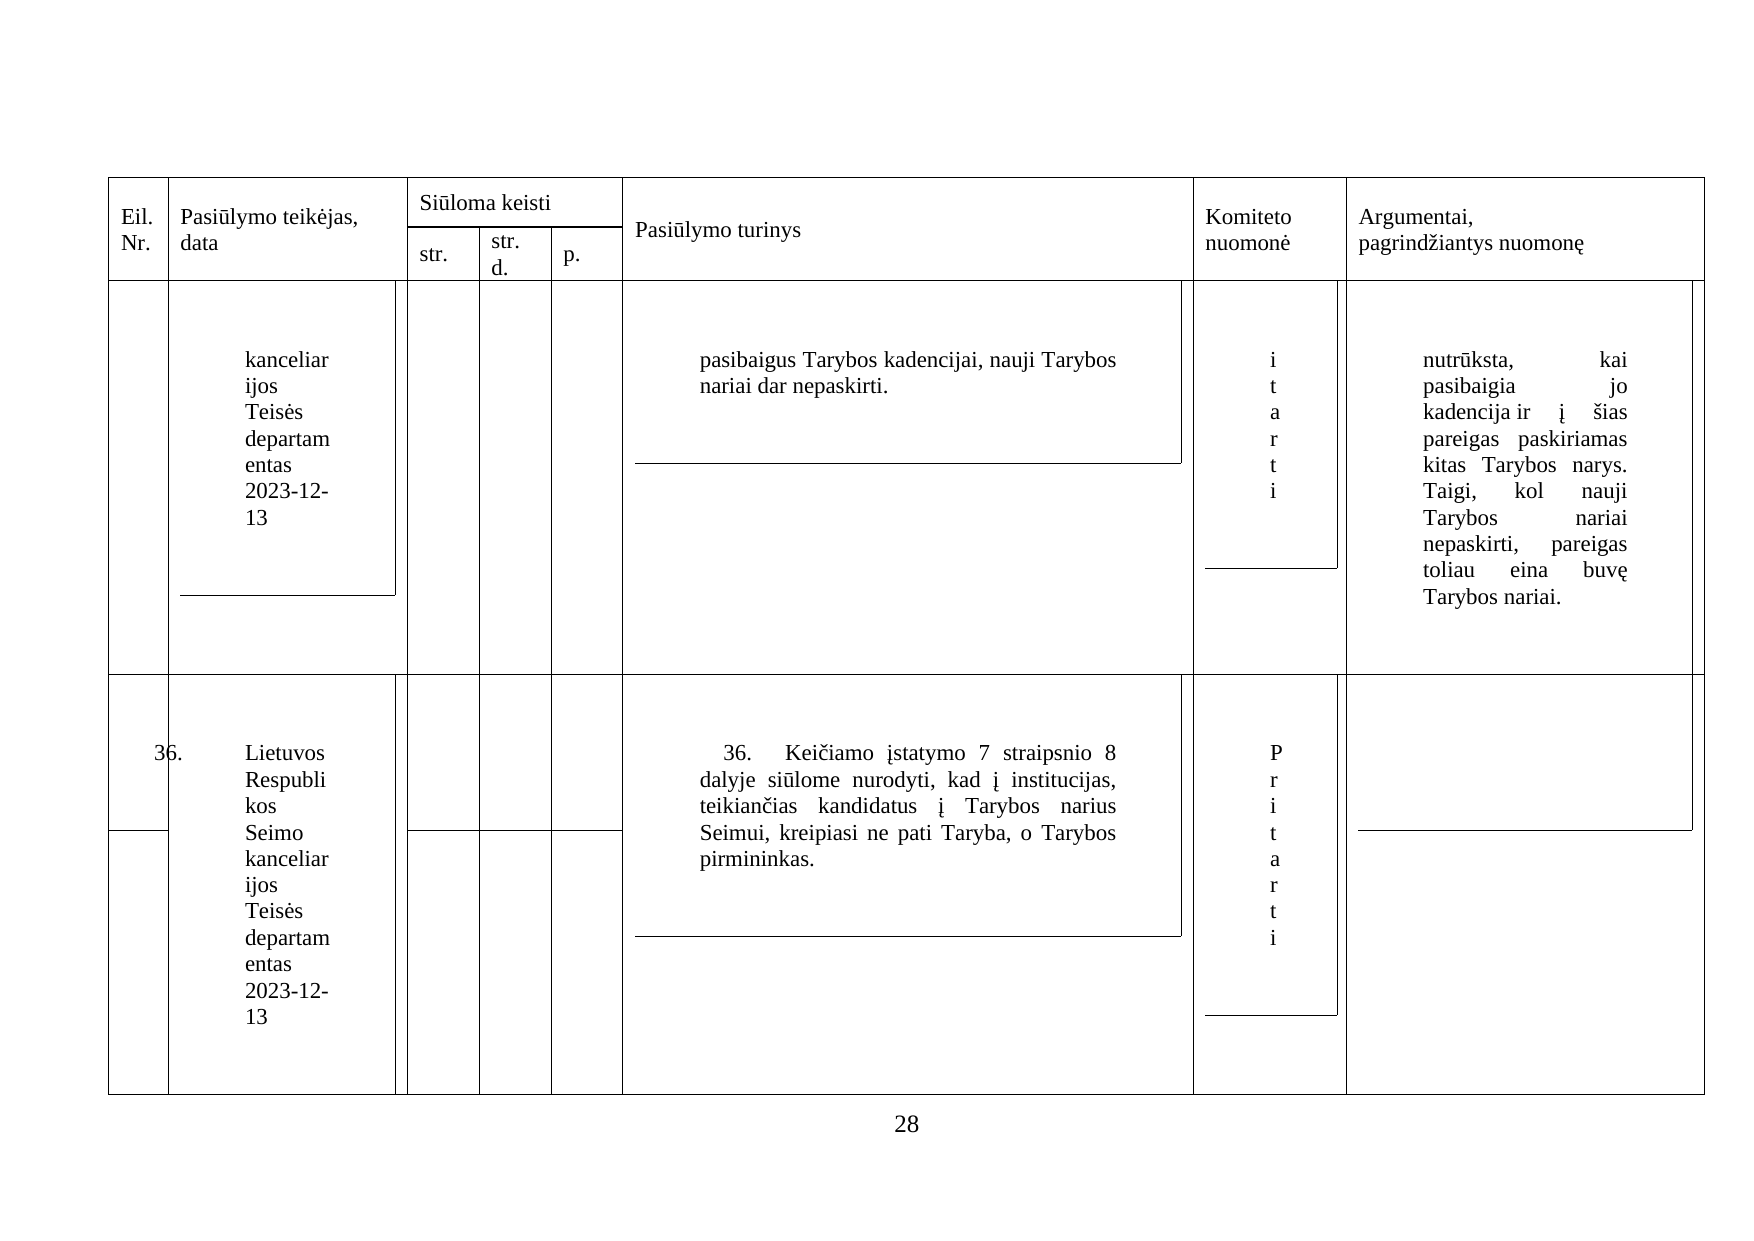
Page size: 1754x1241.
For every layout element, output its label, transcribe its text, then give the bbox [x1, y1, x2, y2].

table_header Eil. Nr. [109, 178, 168, 280]
table_cell Lietuvos Respublikos Seimo kanceliarijos Teisės departamentas 2023-12-13 [169, 281, 407, 674]
table_header Komiteto nuomonė [1194, 178, 1346, 280]
table_header Pasiūlymo teikėjas, data [169, 178, 407, 280]
table_cell [552, 675, 622, 830]
table_header Argumentai, pagrindžiantys nuomonę [1347, 178, 1704, 280]
table_cell [480, 831, 551, 1094]
table_cell nutrūksta, kai pasibaigia jo kadencija ir į šias pareigas paskiriamas kitas Tarybos narys. Taigi, kol nauji Tarybos nariai nepaskirti, pareigas toliau eina buvę Tarybos nariai. [1347, 281, 1692, 674]
table_cell 36. [109, 831, 168, 1094]
table_cell [408, 675, 479, 830]
table_cell [408, 831, 479, 1094]
table_cell [552, 831, 622, 1094]
table_cell [480, 675, 551, 830]
table_cell [408, 281, 479, 674]
table_cell Lietuvos Respublikos Seimo kanceliarijos Teisės departamentas 2023-12-13 [396, 675, 407, 1094]
table_cell [480, 281, 551, 674]
table_cell 36. Keičiamo įstatymo 7 straipsnio 8 dalyje siūlome nurodyti, kad į institucijas, teikiančias kandidatus į Tarybos narius Seimui, kreipiasi ne pati Taryba, o Tarybos pirmininkas. [623, 675, 1193, 1094]
table_cell str. [408, 228, 479, 280]
table_cell [1347, 675, 1704, 1094]
table_header Siūloma keisti [408, 178, 622, 226]
table_cell itarti [1194, 281, 1346, 674]
table_header Pasiūlymo turinys [623, 178, 1193, 280]
table_cell pasibaigus Tarybos kadencijai, nauji Tarybos nariai dar nepaskirti. [623, 281, 1193, 674]
table_cell Lietuvos Respublikos Seimo kanceliarijos Teisės departamentas 2023-12-13 [169, 675, 395, 1094]
table_cell [552, 281, 622, 674]
table_cell Pritarti [1194, 675, 1346, 1094]
table_cell str. d. [480, 228, 551, 280]
table_cell 36. [109, 675, 168, 830]
table_cell p. [552, 228, 622, 280]
table_cell 35. [109, 281, 168, 674]
